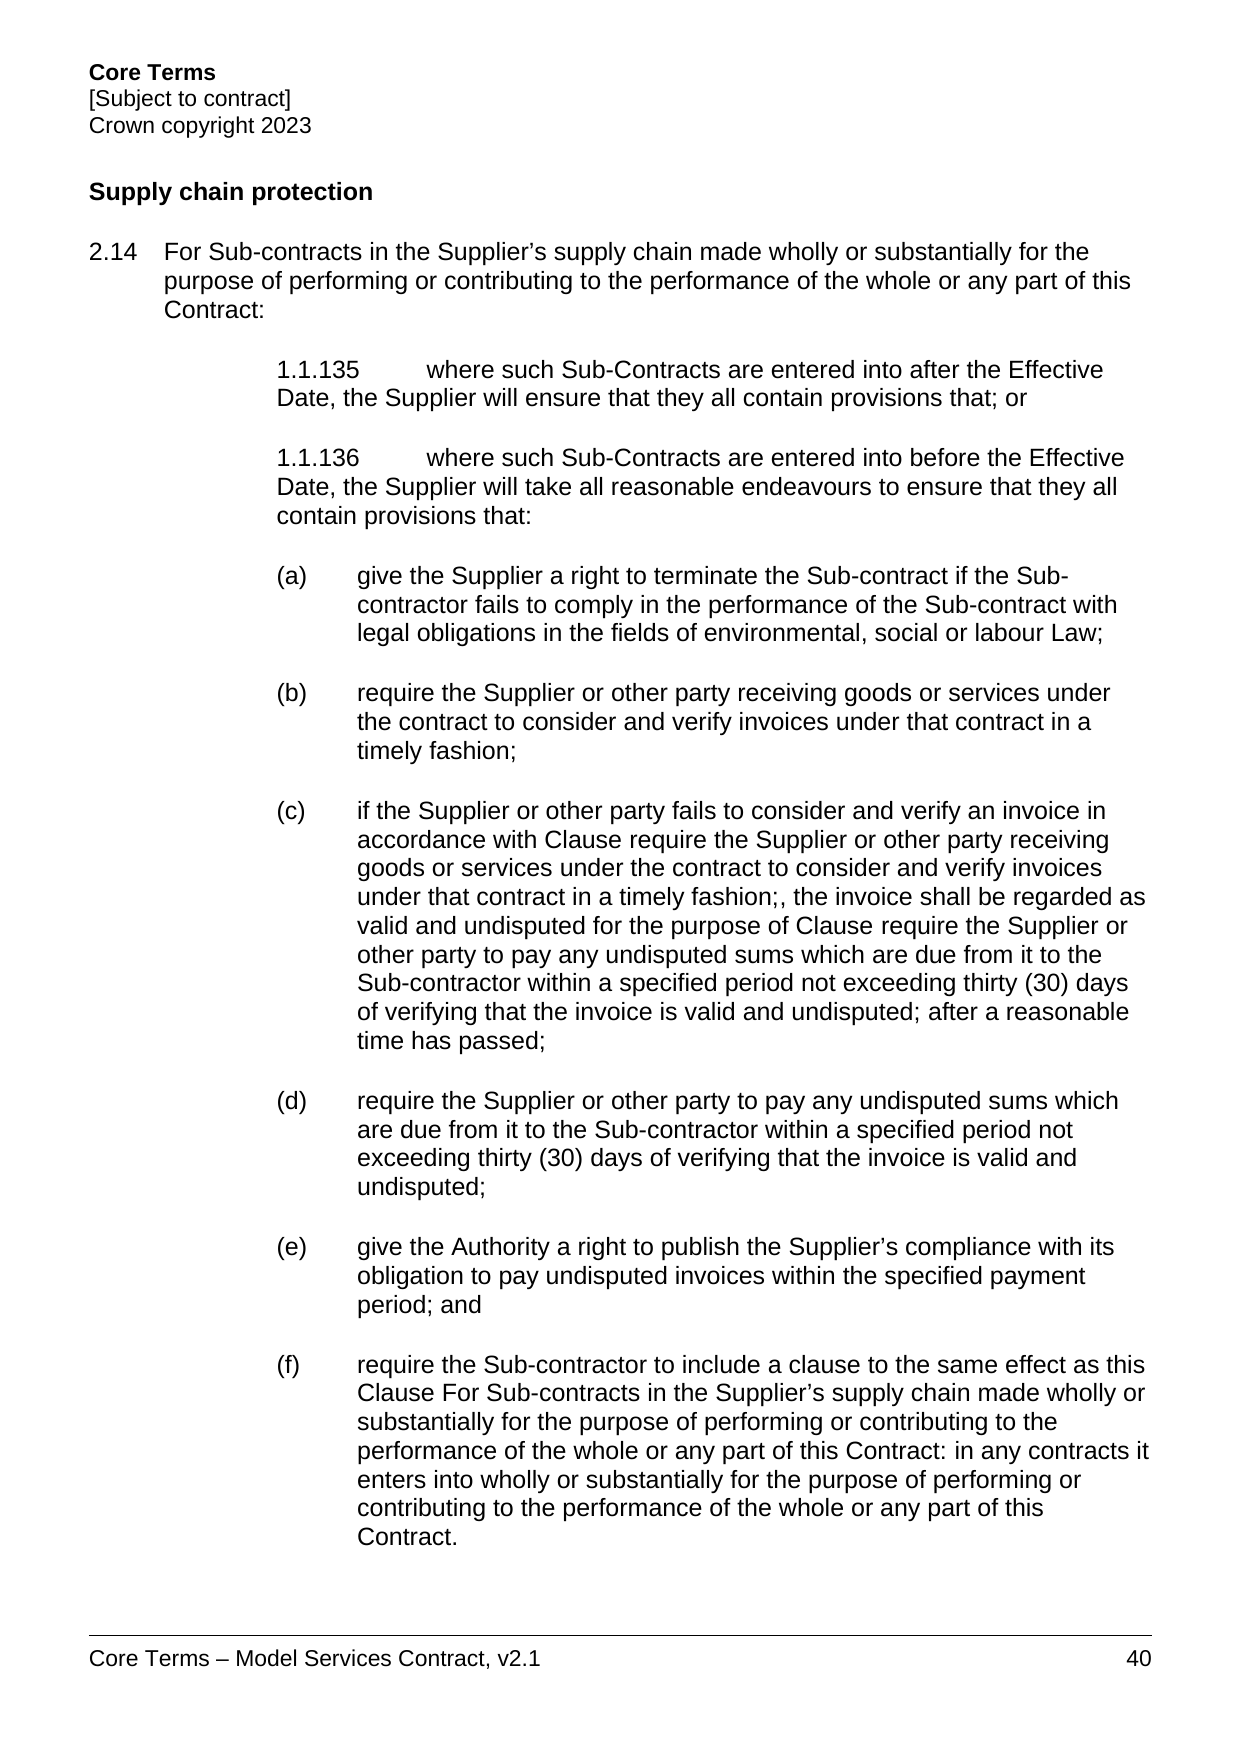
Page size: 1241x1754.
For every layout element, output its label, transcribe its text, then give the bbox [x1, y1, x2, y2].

list give the Authority a right to publish the Supplier’s compliance with its obligation to pay undisputed invoices within the specified payment period; and [276, 1232, 1152, 1318]
subtitle Supply chain protection [89, 177, 1152, 206]
list require the Supplier or other party to pay any undisputed sums which are due from it to the Sub-contractor within a specified period not exceeding thirty (30) days of verifying that the invoice is valid and undisputed; [276, 1086, 1152, 1201]
list require the Sub-contractor to include a clause to the same effect as this Clause 15.14 in any contracts it enters into wholly or substantially for the purpose of performing or contributing to the performance of the whole or any part of this Contract. [276, 1350, 1152, 1551]
list require the Supplier or other party receiving goods or services under the contract to consider and verify invoices under that contract in a timely fashion; [276, 678, 1152, 765]
subtitle For Sub-contracts in the Supplier’s supply chain made wholly or substantially for the purpose of performing or contributing to the performance of the whole or any part of this Contract: [89, 237, 1152, 323]
list give the Supplier a right to terminate the Sub-contract if the Sub-contractor fails to comply in the performance of the Sub-contract with legal obligations in the fields of environmental, social or labour Law; [276, 561, 1152, 647]
list if the Supplier or other party fails to consider and verify an invoice in accordance with Clause 15.14.2(b), the invoice shall be regarded as valid and undisputed for the purpose of Clause 15.14.2(d) after a reasonable time has passed; [276, 796, 1152, 1055]
list where such Sub-Contracts are entered into before the Effective Date, the Supplier will take all reasonable endeavours to ensure that they all contain provisions that: [276, 443, 1152, 530]
list where such Sub-Contracts are entered into after the Effective Date, the Supplier will ensure that they all contain provisions that; or [276, 355, 1152, 412]
